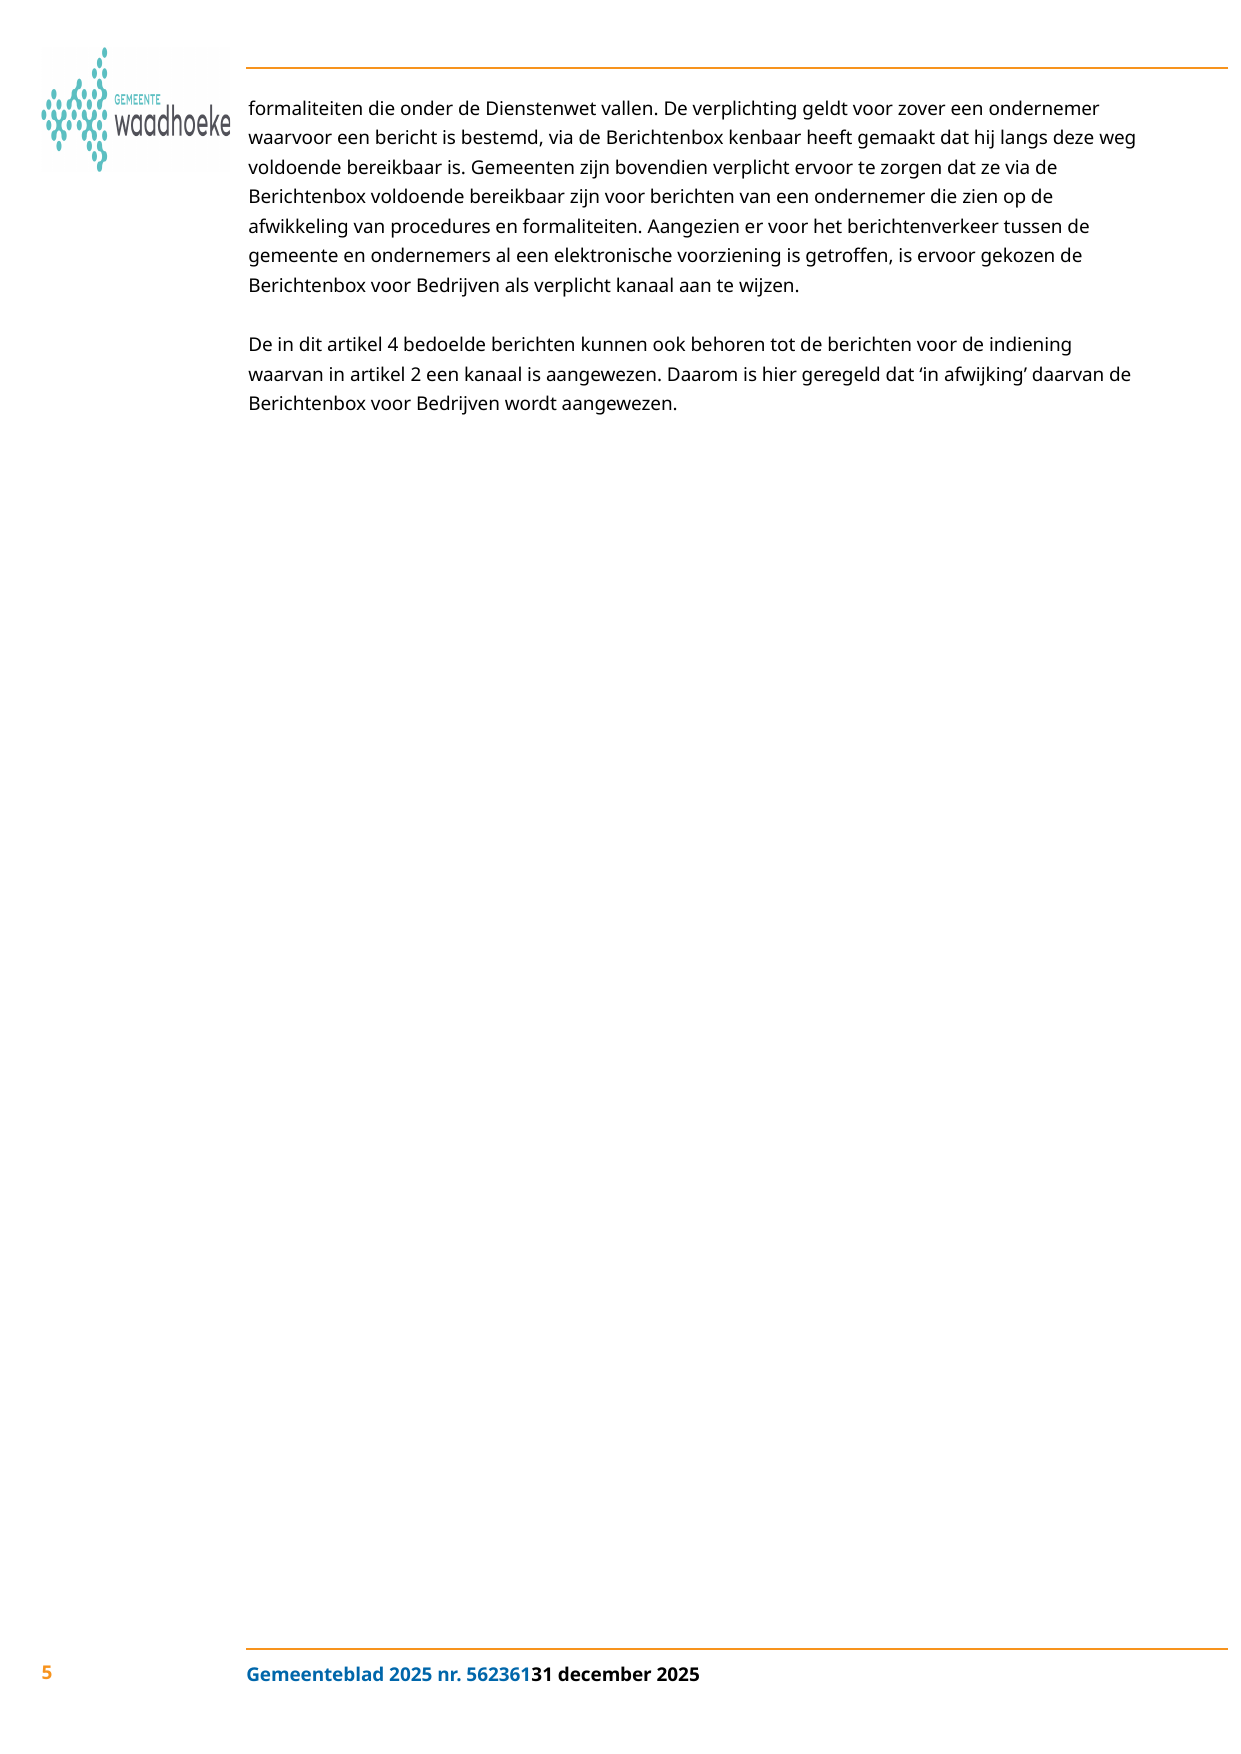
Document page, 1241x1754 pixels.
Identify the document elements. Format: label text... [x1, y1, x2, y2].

text formaliteiten die onder de Dienstenwet vallen. De verplichting geldt voor zover een ondernemer waarvoor een bericht is bestemd, via de Berichtenbox kenbaar heeft gemaakt dat hij langs deze weg voldoende bereikbaar is. Gemeenten zijn bovendien verplicht ervoor te zorgen dat ze via de Berichtenbox voldoende bereikbaar zijn voor berichten van een ondernemer die zien op de afwikkeling van procedures en formaliteiten. Aangezien er voor het berichtenverkeer tussen de gemeente en ondernemers al een elektronische voorziening is getroffen, is ervoor gekozen de Berichtenbox voor Bedrijven als verplicht kanaal aan te wijzen. [248, 95, 1152, 298]
text De in dit artikel 4 bedoelde berichten kunnen ook behoren tot de berichten voor de indiening waarvan in artikel 2 een kanaal is aangewezen. Daarom is hier geregeld dat ‘in afwijking’ daarvan de Berichtenbox voor Bedrijven wordt aangewezen. [248, 331, 1152, 416]
picture [41, 47, 231, 172]
